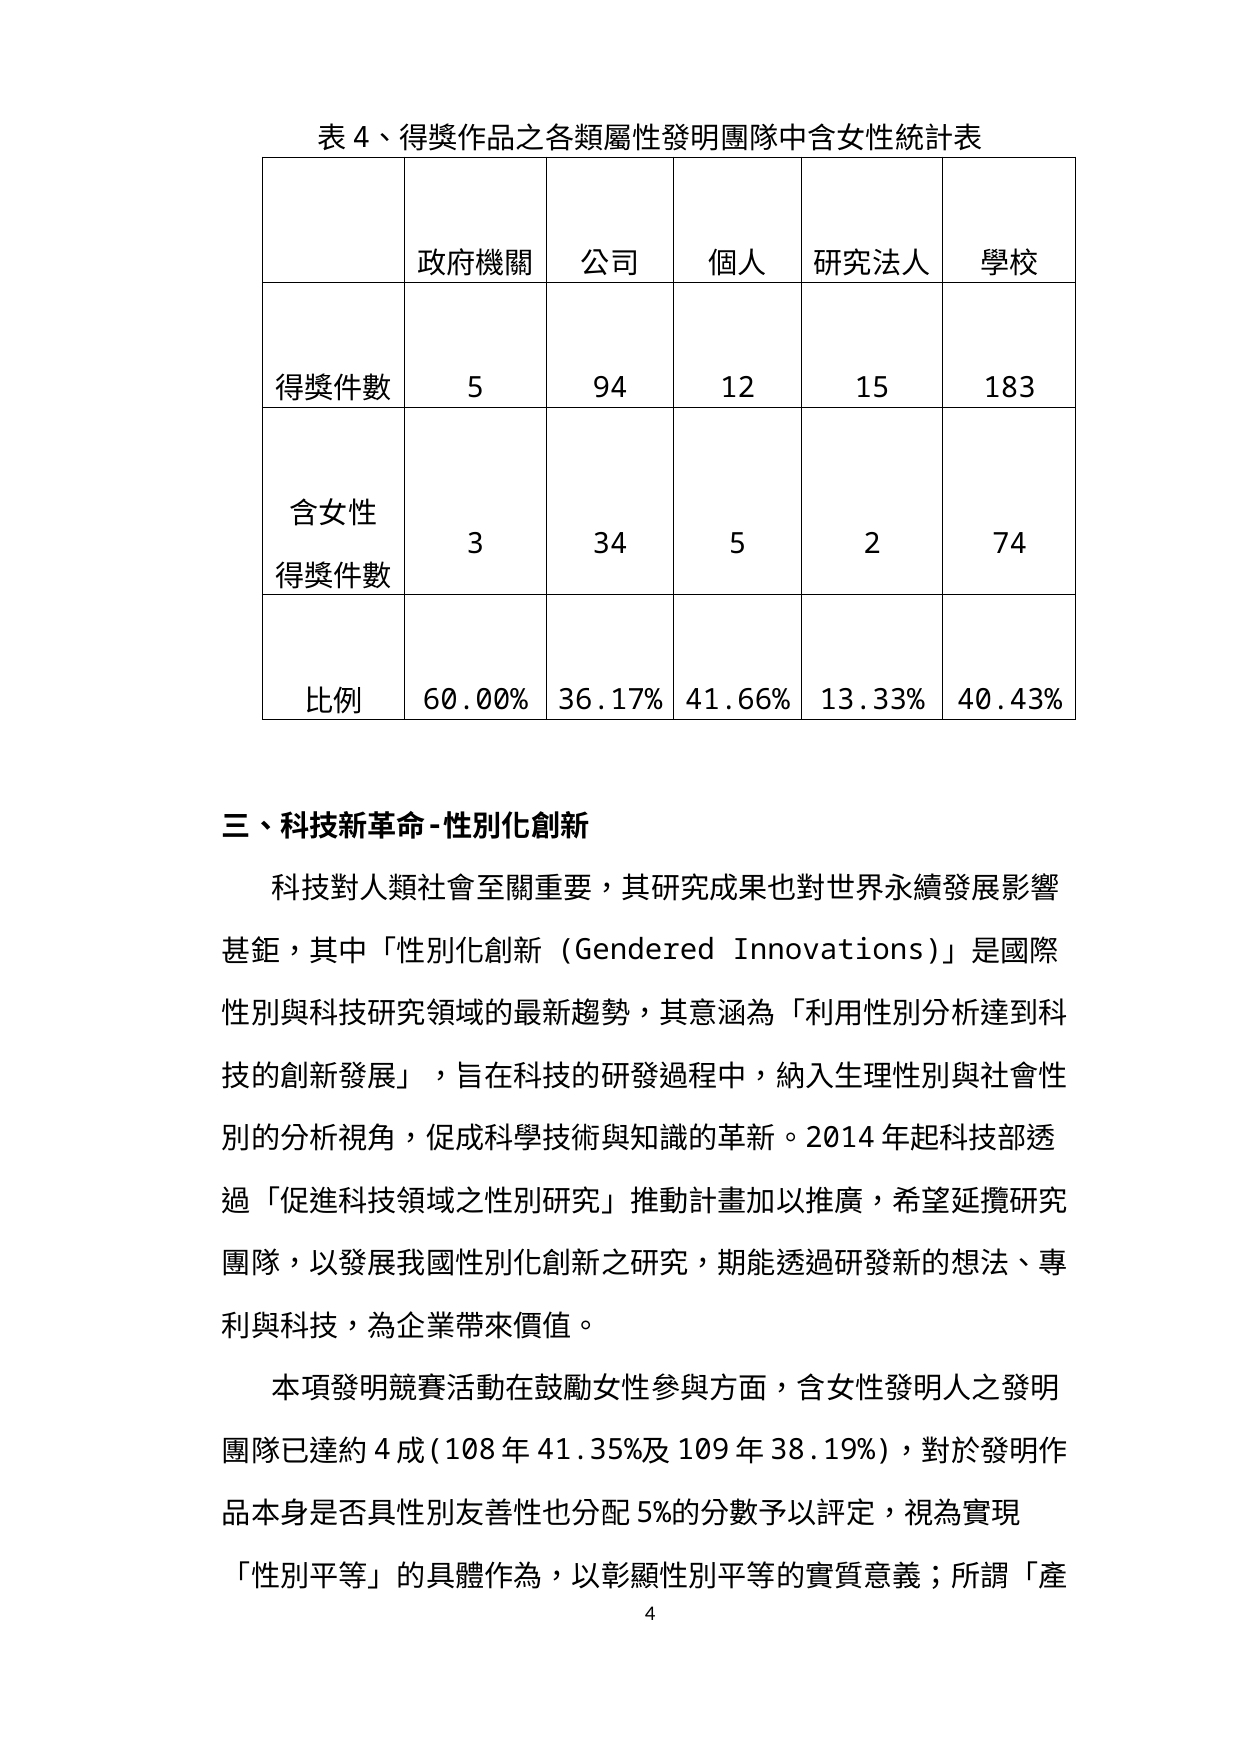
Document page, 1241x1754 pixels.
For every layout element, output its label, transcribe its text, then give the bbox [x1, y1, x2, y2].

table_cell 5 [405, 283, 546, 407]
table_header 研究法人 [802, 158, 942, 282]
table_cell 183 [943, 283, 1075, 407]
table_cell 15 [802, 283, 942, 407]
table_cell 60.00% [405, 595, 546, 719]
table_cell 3 [405, 408, 546, 594]
table_cell 36.17% [547, 595, 673, 719]
table_header 學校 [943, 158, 1075, 282]
table_cell 得獎件數 [263, 283, 404, 407]
table_cell 34 [547, 408, 673, 594]
table_cell 94 [547, 283, 673, 407]
text 三、科技新革命-性別化創新 [222, 782, 1078, 844]
text 本項發明競賽活動在鼓勵女性參與方面，含女性發明人之發明團隊已達約4成(108年41.35%及109年38.19%)，對於發明作品本身是否具性別友善性也分配5%的分數予以評定，視為實現「性別平等」的具體作為，以彰顯性別平等的實質意義；所謂「產 [222, 1344, 1078, 1594]
table_cell 13.33% [802, 595, 942, 719]
table_cell 74 [943, 408, 1075, 594]
table_cell 5 [674, 408, 801, 594]
table_cell 2 [802, 408, 942, 594]
table_cell 比例 [263, 595, 404, 719]
table_header 公司 [547, 158, 673, 282]
text 表4、得獎作品之各類屬性發明團隊中含女性統計表 [222, 94, 1078, 157]
table_header 政府機關 [405, 158, 546, 282]
table_cell 含女性 得獎件數 [263, 408, 404, 594]
table_cell 40.43% [943, 595, 1075, 719]
table_header 個人 [674, 158, 801, 282]
table_cell 12 [674, 283, 801, 407]
text 科技對人類社會至關重要，其研究成果也對世界永續發展影響甚鉅，其中「性別化創新 (Gendered Innovations)」是國際性別與科技研究領域的最新趨勢，其意涵為「利用性別分析達到科技的創新發展」，旨在科技的研發過程中，納入生理性別與社會性別的分析視角，促成科學技術與知識的革新。2014年起科技部透過「促進科技領域之性別研究」推動計畫加以推廣，希望延攬研究團隊，以發展我國性別化創新之研究，期能透過研發新的想法、專利與科技，為企業帶來價值。 [222, 844, 1078, 1344]
table_header [263, 158, 404, 282]
table_cell 41.66% [674, 595, 801, 719]
